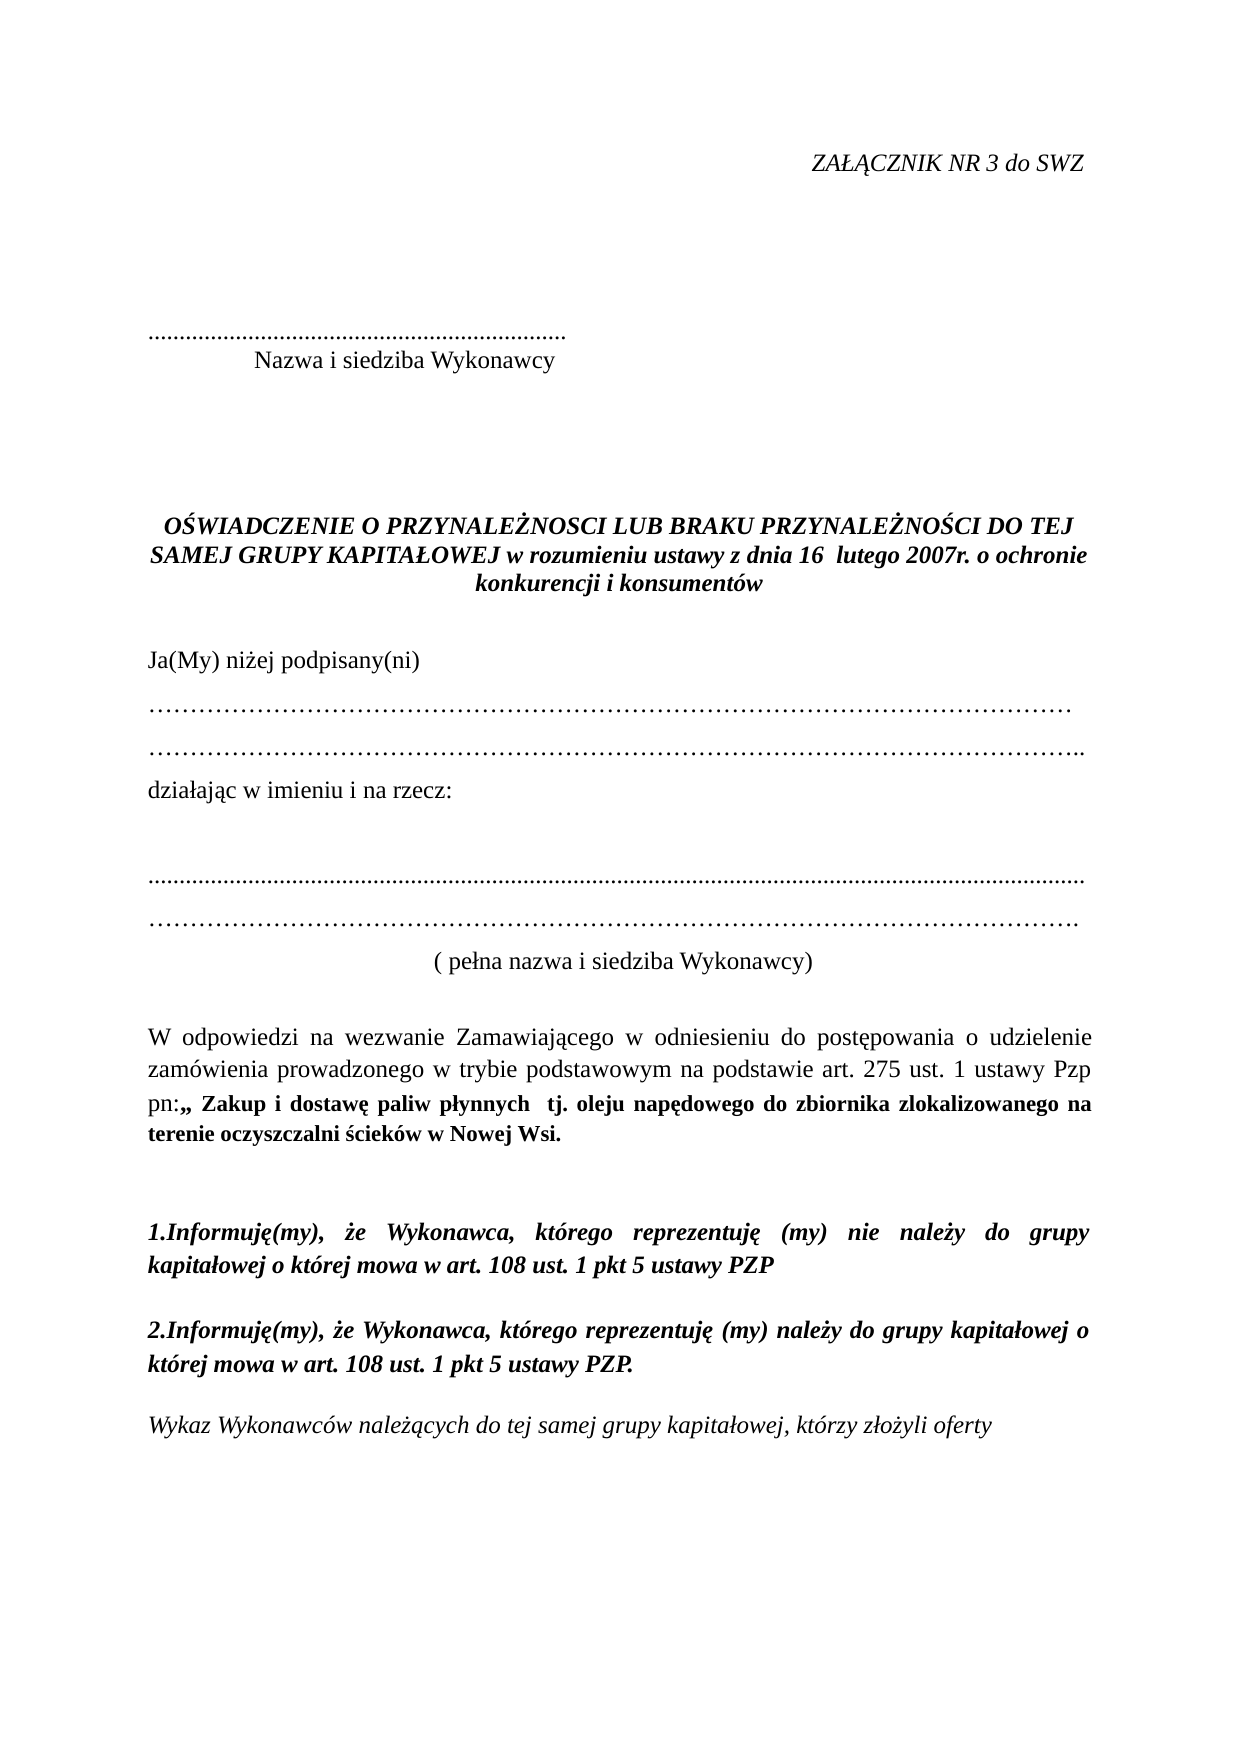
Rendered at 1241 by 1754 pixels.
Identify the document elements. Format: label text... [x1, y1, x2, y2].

text ................................................................... [148, 316, 1093, 345]
text OŚWIADCZENIE O PRZYNALEŻNOSCI LUB BRAKU PRZYNALEŻNOŚCI DO TEJ SAMEJ GRUPY KAPITAŁOWEJ w rozumieniu ustawy z dnia 16 lutego 2007r. o ochronie konkurencji i konsumentów [148, 511, 1093, 597]
text ...................................................................................................................................................... [148, 860, 1093, 889]
text ZAŁĄCZNIK NR 3 do SWZ [738, 148, 1093, 176]
text 1.Informuję(my), że Wykonawca, którego reprezentuję (my) nie należy do grupy kapitałowej o której mowa w art. 108 ust. 1 pkt 5 ustawy PZP [148, 1217, 1093, 1279]
text …………………………………………………………………………………………………………………………………………………………………………………………………….. [148, 689, 1093, 761]
text 2.Informuję(my), że Wykonawca, którego reprezentuję (my) należy do grupy kapitałowej o której mowa w art. 108 ust. 1 pkt 5 ustawy PZP. [148, 1316, 1093, 1377]
text działając w imieniu i na rzecz: [148, 775, 1093, 804]
text Nazwa i siedziba Wykonawcy [148, 345, 1093, 374]
text Ja(My) niżej podpisany(ni) [148, 646, 1093, 674]
text W odpowiedzi na wezwanie Zamawiającego w odniesieniu do postępowania o udzielenie zamówienia prowadzonego w trybie podstawowym na podstawie art. 275 ust. 1 ustawy Pzp pn:„ Zakup i dostawę paliw płynnych tj. oleju napędowego do zbiornika zlokalizowanego na terenie oczyszczalni ścieków w Nowej Wsi. [148, 1022, 1093, 1147]
text ( pełna nazwa i siedziba Wykonawcy) [148, 946, 1093, 975]
text Wykaz Wykonawców należących do tej samej grupy kapitałowej, którzy złożyli oferty [148, 1410, 1093, 1438]
text …………………………………………………………………………………………………. [148, 903, 1093, 932]
